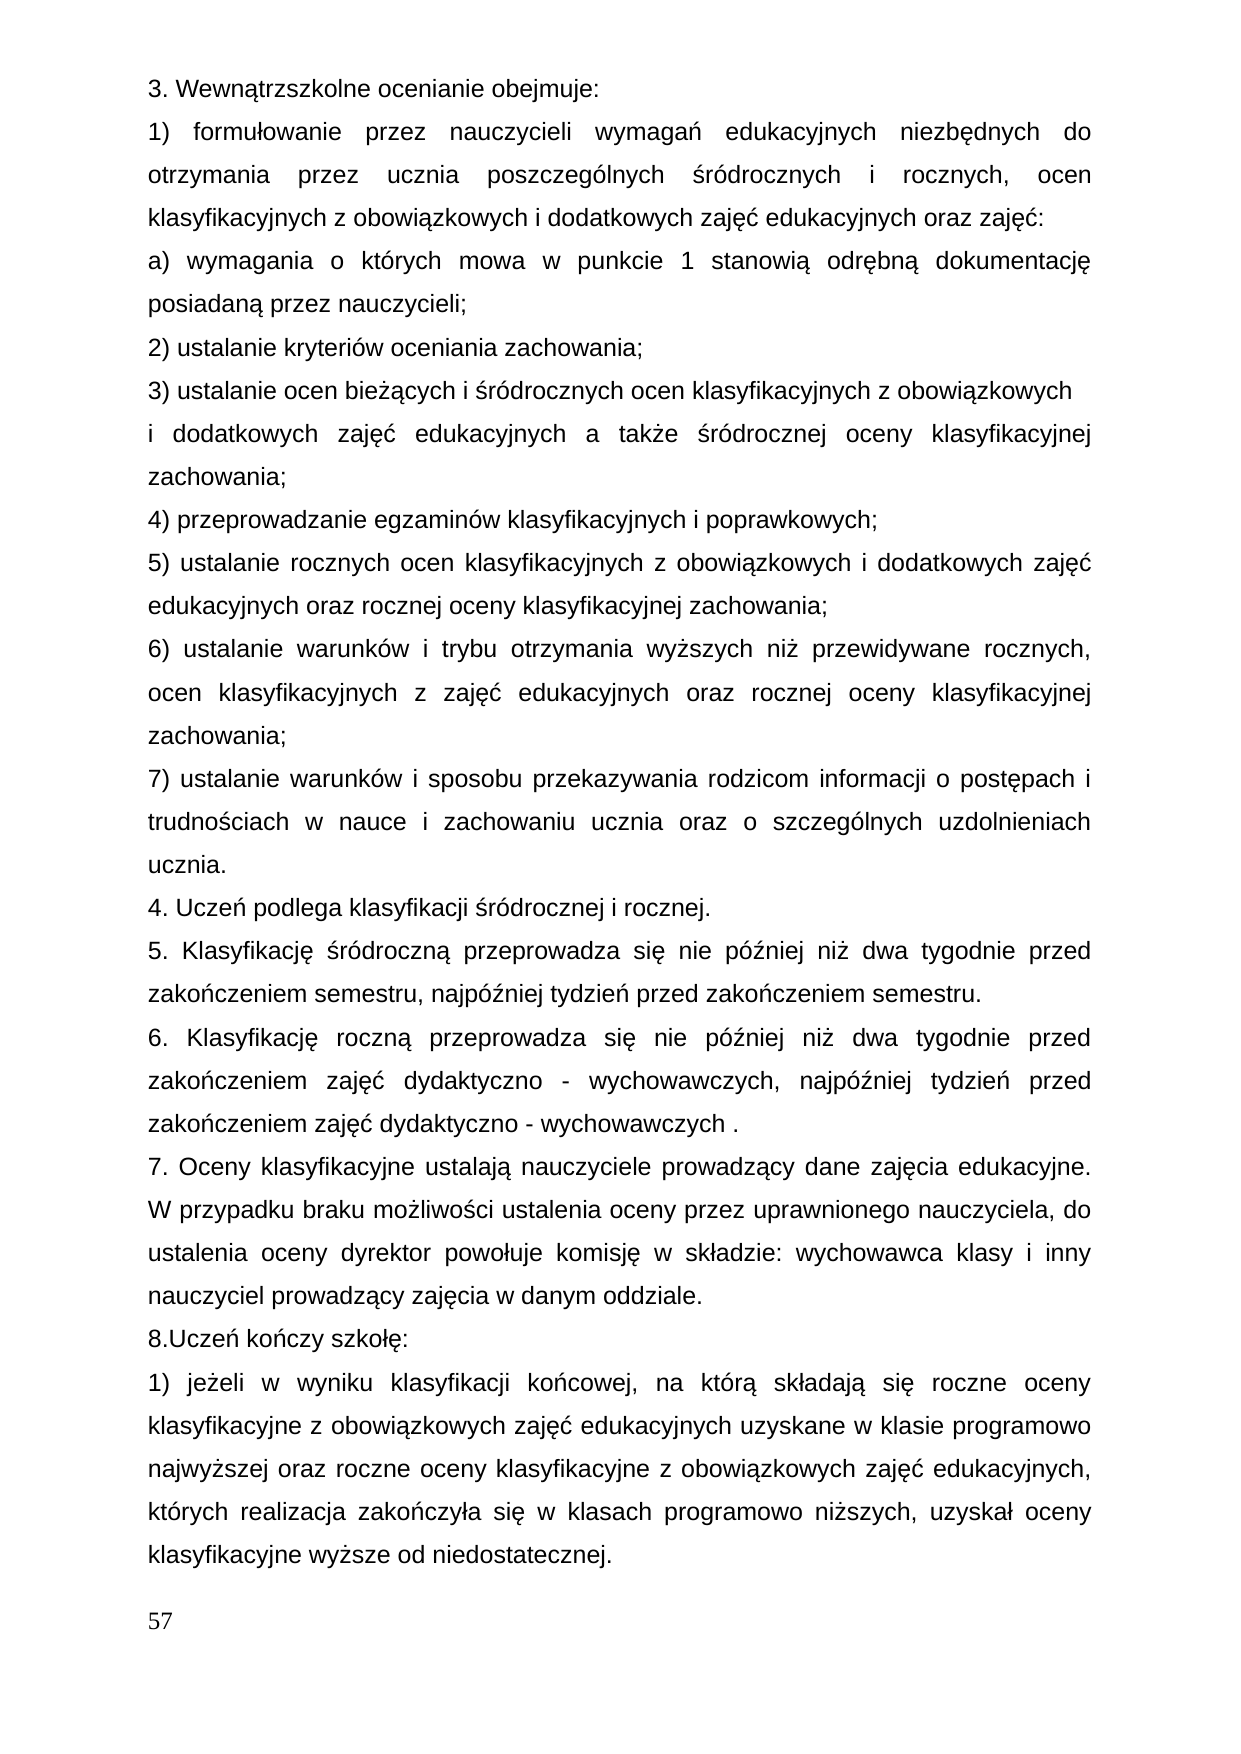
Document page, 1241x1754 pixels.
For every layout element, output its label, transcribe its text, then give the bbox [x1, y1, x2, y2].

text 2) ustalanie kryteriów oceniania zachowania; [148, 332, 1093, 361]
text 5. Klasyfikację śródroczną przeprowadza się nie później niż dwa tygodnie przed zakończeniem semestru, najpóźniej tydzień przed zakończeniem semestru. [148, 936, 1093, 1008]
text a) wymagania o których mowa w punkcie 1 stanowią odrębną dokumentację posiadaną przez nauczycieli; [148, 246, 1093, 318]
text 6. Klasyfikację roczną przeprowadza się nie później niż dwa tygodnie przed zakończeniem zajęć dydaktyczno - wychowawczych, najpóźniej tydzień przed zakończeniem zajęć dydaktyczno - wychowawczych . [148, 1022, 1093, 1137]
text 4) przeprowadzanie egzaminów klasyfikacyjnych i poprawkowych; [148, 505, 1093, 534]
text 4. Uczeń podlega klasyfikacji śródrocznej i rocznej. [148, 893, 1093, 922]
text 8.Uczeń kończy szkołę: [148, 1324, 1093, 1353]
text 3) ustalanie ocen bieżących i śródrocznych ocen klasyfikacyjnych z obowiązkowych [148, 376, 1093, 404]
text 3. Wewnątrzszkolne ocenianie obejmuje: [148, 74, 1093, 102]
text 1) jeżeli w wyniku klasyfikacji końcowej, na którą składają się roczne oceny klasyfikacyjne z obowiązkowych zajęć edukacyjnych uzyskane w klasie programowo najwyższej oraz roczne oceny klasyfikacyjne z obowiązkowych zajęć edukacyjnych, których realizacja zakończyła się w klasach programowo niższych, uzyskał oceny klasyfikacyjne wyższe od niedostatecznej. [148, 1367, 1093, 1569]
text i dodatkowych zajęć edukacyjnych a także śródrocznej oceny klasyfikacyjnej zachowania; [148, 419, 1093, 491]
text 6) ustalanie warunków i trybu otrzymania wyższych niż przewidywane rocznych, ocen klasyfikacyjnych z zajęć edukacyjnych oraz rocznej oceny klasyfikacyjnej zachowania; [148, 634, 1093, 749]
text 1) formułowanie przez nauczycieli wymagań edukacyjnych niezbędnych do otrzymania przez ucznia poszczególnych śródrocznych i rocznych, ocen klasyfikacyjnych z obowiązkowych i dodatkowych zajęć edukacyjnych oraz zajęć: [148, 117, 1093, 232]
text 7. Oceny klasyfikacyjne ustalają nauczyciele prowadzący dane zajęcia edukacyjne. W przypadku braku możliwości ustalenia oceny przez uprawnionego nauczyciela, do ustalenia oceny dyrektor powołuje komisję w składzie: wychowawca klasy i inny nauczyciel prowadzący zajęcia w danym oddziale. [148, 1152, 1093, 1310]
text 5) ustalanie rocznych ocen klasyfikacyjnych z obowiązkowych i dodatkowych zajęć edukacyjnych oraz rocznej oceny klasyfikacyjnej zachowania; [148, 548, 1093, 620]
text 7) ustalanie warunków i sposobu przekazywania rodzicom informacji o postępach i trudnościach w nauce i zachowaniu ucznia oraz o szczególnych uzdolnieniach ucznia. [148, 764, 1093, 879]
